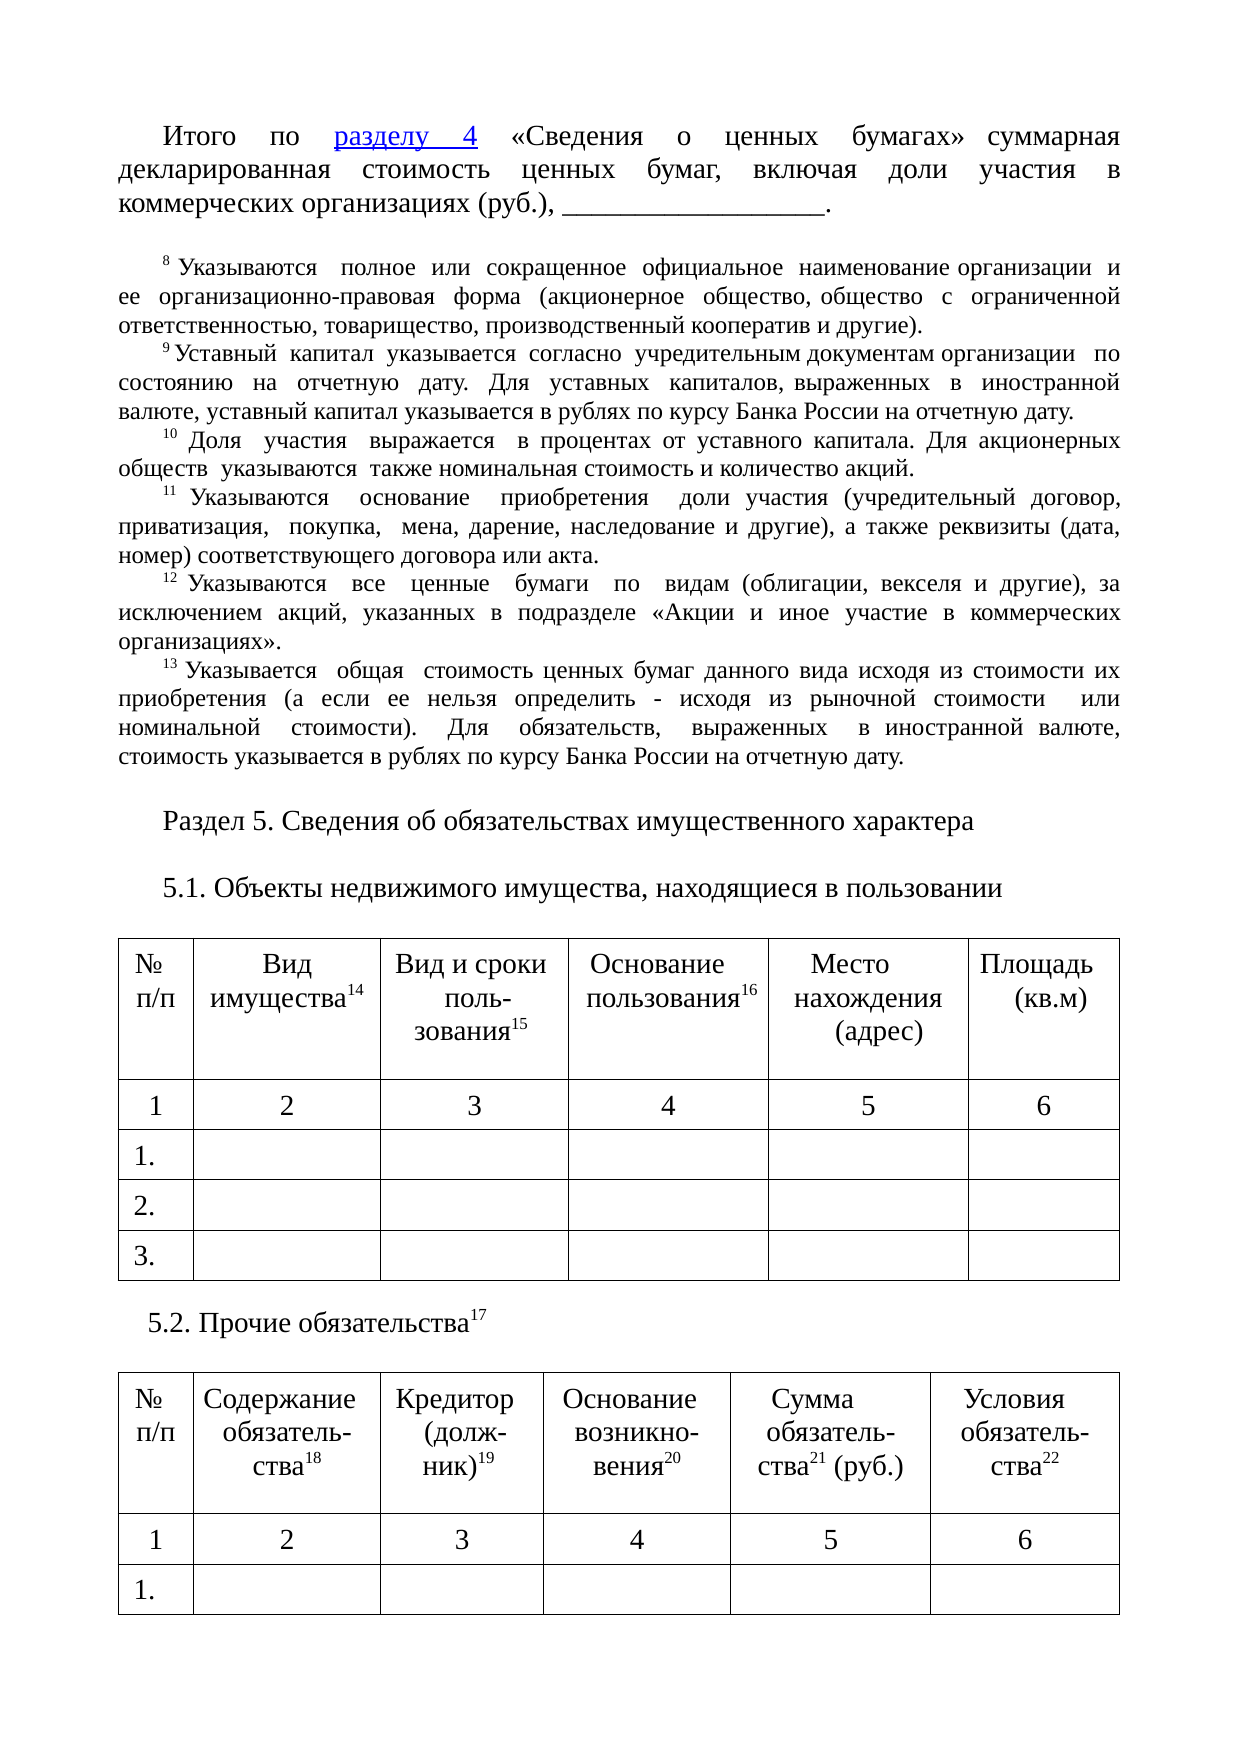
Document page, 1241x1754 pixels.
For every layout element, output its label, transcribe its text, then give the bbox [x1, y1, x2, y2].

table_cell [969, 1130, 1119, 1179]
table_cell 3 [381, 1080, 568, 1129]
text Раздел 5. Сведения об обязательствах имущественного характера [118, 803, 1122, 837]
text 9 Уставный капитал указывается согласно учредительным документам организации по состоянию на отчетную дату. Для уставных капиталов, выраженных в иностранной валюте, уставный капитал указывается в рублях по курсу Банка России на отчетную дату. [118, 338, 1122, 425]
table_cell [194, 1180, 380, 1229]
table_cell [569, 1231, 768, 1280]
table_cell 6 [931, 1514, 1119, 1563]
table_cell 1. [119, 1130, 193, 1179]
table_cell [381, 1180, 568, 1229]
table_header Сумма обязатель-ства21 (руб.) [731, 1373, 930, 1513]
table_header Кредитор (долж-ник)19 [381, 1373, 543, 1513]
table_cell 3. [119, 1231, 193, 1280]
table_cell 3 [381, 1514, 543, 1563]
table_cell [194, 1130, 380, 1179]
table_header Условия обязатель-ства22 [931, 1373, 1119, 1513]
text 5.1. Объекты недвижимого имущества, находящиеся в пользовании [118, 870, 1122, 904]
text 10 Доля участия выражается в процентах от уставного капитала. Для акционерных обществ указываются также номинальная стоимость и количество акций. [118, 425, 1122, 482]
table_cell 5 [769, 1080, 968, 1129]
text 8 Указываются полное или сокращенное официальное наименование организации и ее организационно-правовая форма (акционерное общество, общество с ограниченной ответственностью, товарищество, производственный кооператив и другие). [118, 252, 1122, 338]
table_cell [569, 1180, 768, 1229]
table_cell 2 [194, 1080, 380, 1129]
table_cell [931, 1565, 1119, 1614]
table_header Вид и сроки поль-зования15 [381, 939, 568, 1079]
text 13 Указывается общая стоимость ценных бумаг данного вида исходя из стоимости их приобретения (а если ее нельзя определить - исходя из рыночной стоимости или номинальной стоимости). Для обязательств, выраженных в иностранной валюте, стоимость указывается в рублях по курсу Банка России на отчетную дату. [118, 655, 1122, 770]
table_header Вид имущества14 [194, 939, 380, 1079]
table_cell [544, 1565, 730, 1614]
table_cell 1. [119, 1565, 193, 1614]
table_header Основание возникно-вения20 [544, 1373, 730, 1513]
table_header № п/п [119, 1373, 193, 1513]
table_cell [769, 1130, 968, 1179]
table_cell [194, 1565, 380, 1614]
table_cell [769, 1180, 968, 1229]
table_header Содержание обязатель-ства18 [194, 1373, 380, 1513]
text 12 Указываются все ценные бумаги по видам (облигации, векселя и другие), за исключением акций, указанных в подразделе «Акции и иное участие в коммерческих организациях». [118, 568, 1122, 655]
table_cell [569, 1130, 768, 1179]
table_cell 5 [731, 1514, 930, 1563]
table_cell 4 [569, 1080, 768, 1129]
table_cell [969, 1180, 1119, 1229]
table_header № п/п [119, 939, 193, 1079]
text Итого по разделу 4 «Сведения о ценных бумагах» суммарная декларированная стоимость ценных бумаг, включая доли участия в коммерческих организациях (руб.), __________________. [118, 118, 1122, 219]
table_cell [769, 1231, 968, 1280]
table_cell 4 [544, 1514, 730, 1563]
table_cell 2. [119, 1180, 193, 1229]
table_header Место нахождения (адрес) [769, 939, 968, 1079]
table_header Основание пользования16 [569, 939, 768, 1079]
table_cell 2 [194, 1514, 380, 1563]
text 5.2. Прочие обязательства17 [118, 1305, 1122, 1338]
table_cell 6 [969, 1080, 1119, 1129]
table_cell 1 [119, 1514, 193, 1563]
table_cell [194, 1231, 380, 1280]
table_header Площадь (кв.м) [969, 939, 1119, 1079]
table_cell [969, 1231, 1119, 1280]
table_cell 1 [119, 1080, 193, 1129]
table_cell [731, 1565, 930, 1614]
table_cell [381, 1130, 568, 1179]
table_cell [381, 1565, 543, 1614]
text 11 Указываются основание приобретения доли участия (учредительный договор, приватизация, покупка, мена, дарение, наследование и другие), а также реквизиты (дата, номер) соответствующего договора или акта. [118, 482, 1122, 568]
table_cell [381, 1231, 568, 1280]
